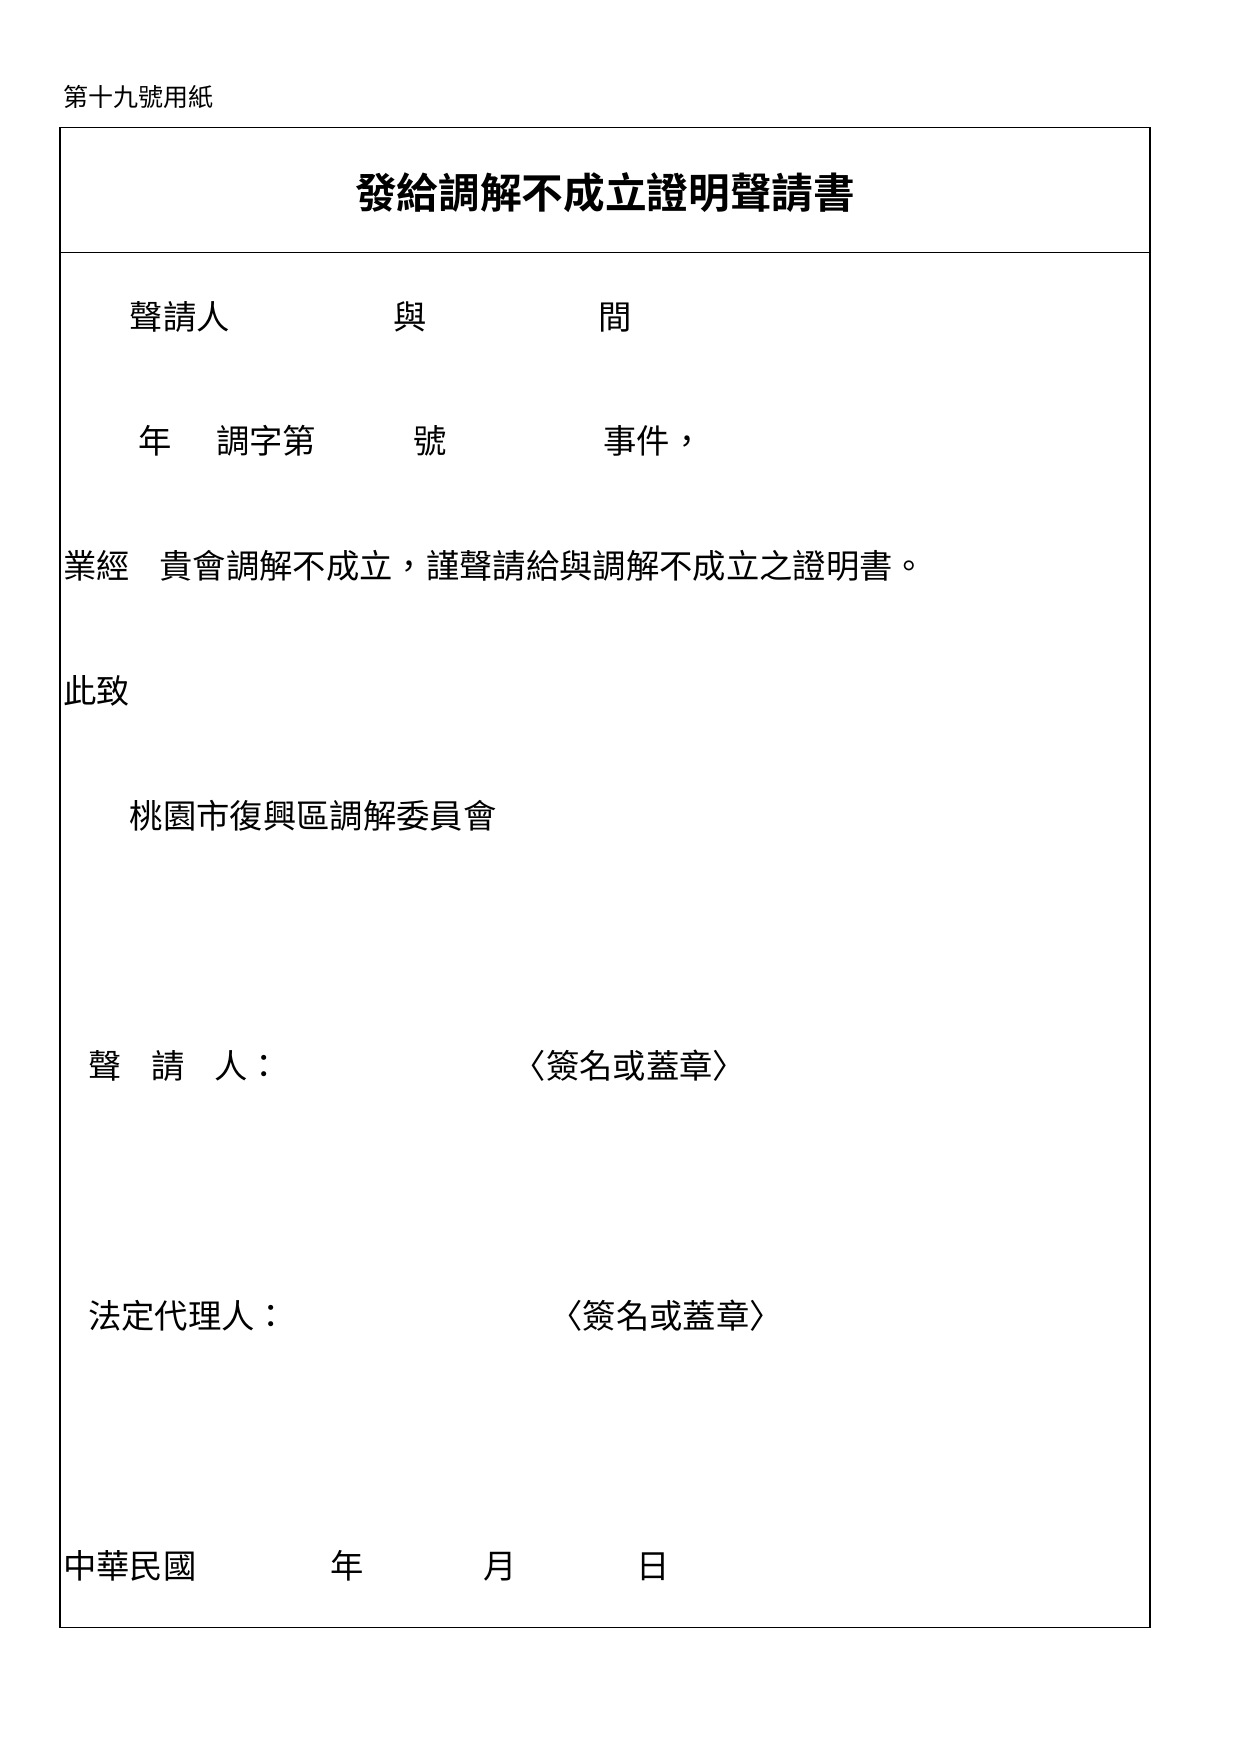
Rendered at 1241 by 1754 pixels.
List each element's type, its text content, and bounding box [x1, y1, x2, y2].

table_cell 此致 [61, 627, 1149, 752]
table_cell [61, 877, 1149, 1002]
table_cell 聲 請 人： 〈簽名或蓋章〉 [61, 1002, 1149, 1127]
table_cell [61, 1377, 1149, 1502]
table_cell 年 調字第 號 事件， [61, 377, 1149, 502]
table_cell 聲請人 與 間 [61, 253, 1149, 377]
table_cell 中華民國 年 月 日 [61, 1502, 1149, 1627]
table_cell 法定代理人： 〈簽名或蓋章〉 [61, 1252, 1149, 1377]
table_header 第十九號用紙 [60, 65, 1150, 127]
table_cell [61, 1127, 1149, 1252]
table_cell 桃園市復興區調解委員會 [61, 752, 1149, 877]
table_cell 發給調解不成立證明聲請書 [61, 128, 1149, 252]
table_cell 業經 貴會調解不成立，謹聲請給與調解不成立之證明書。 [61, 502, 1149, 627]
